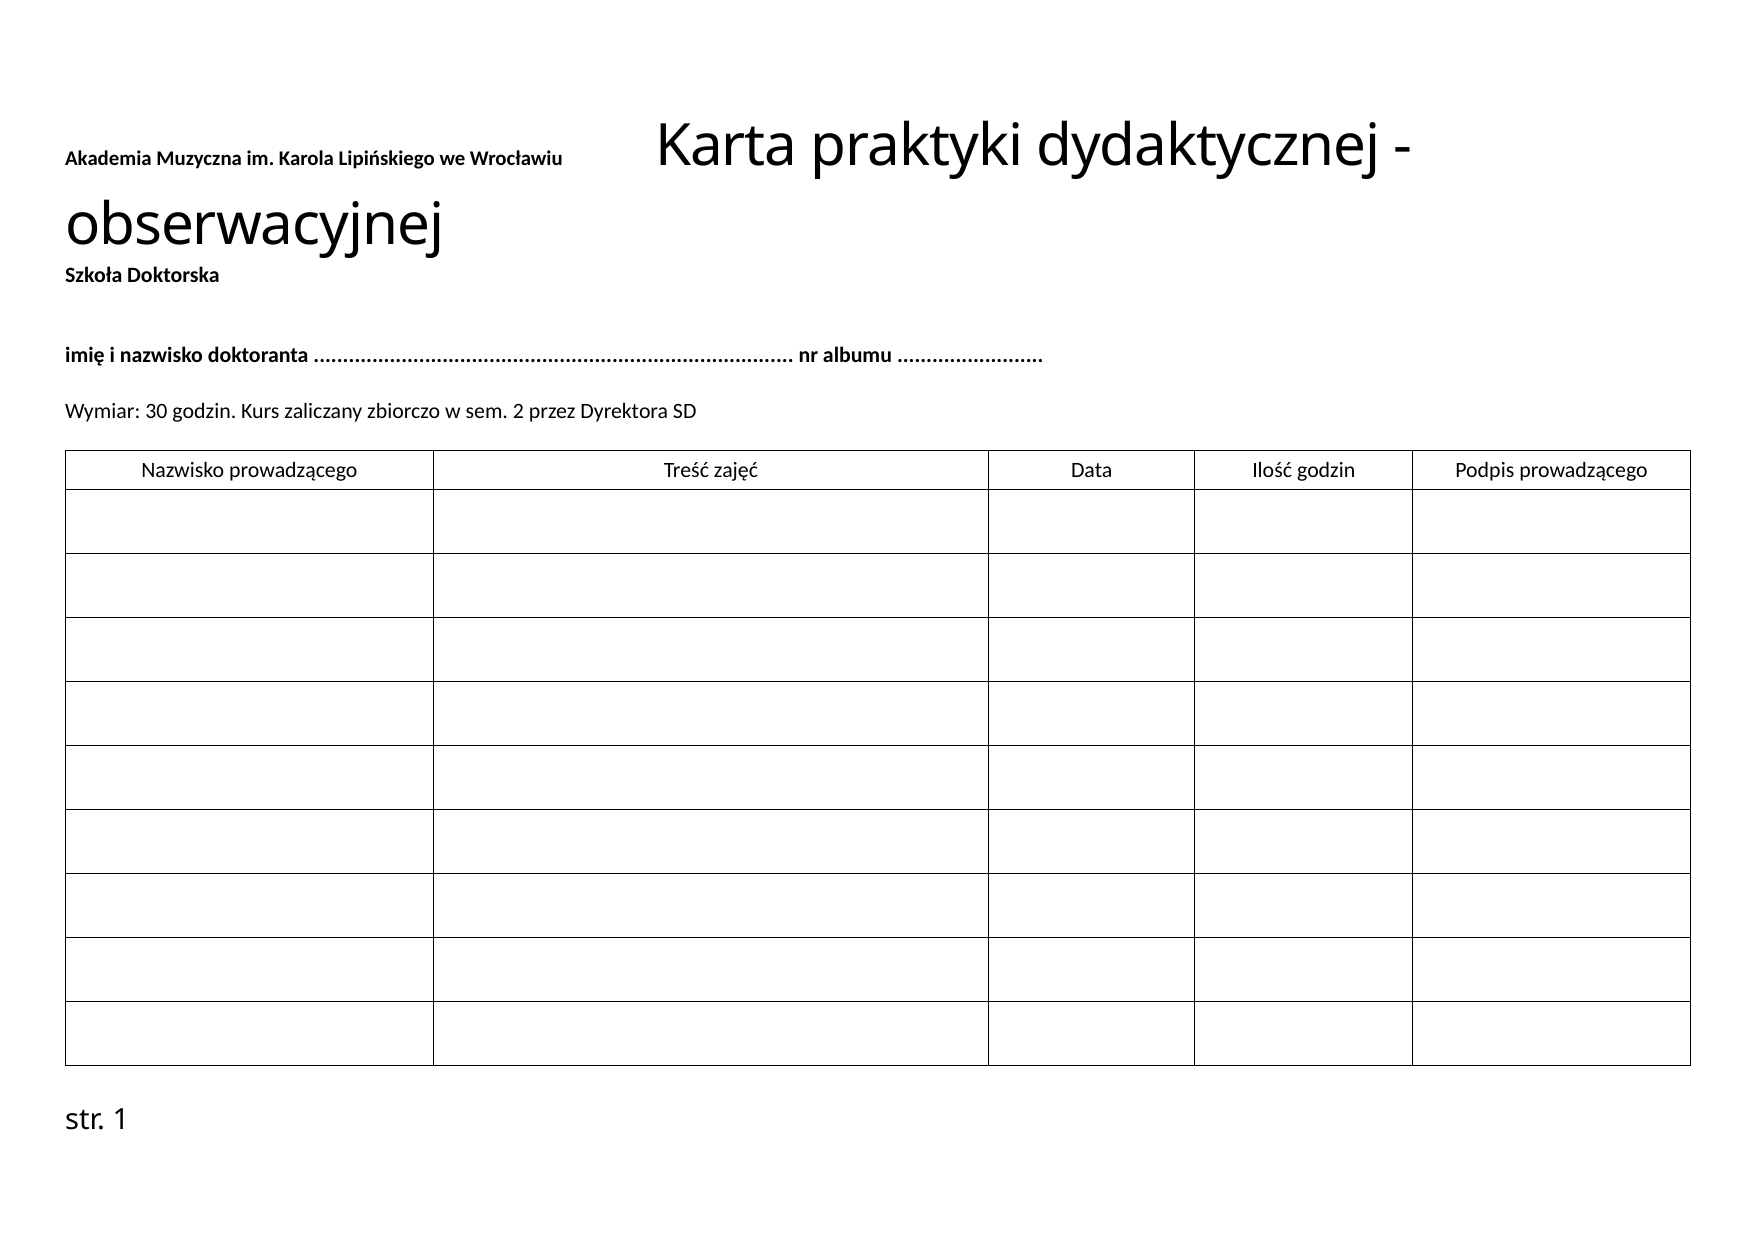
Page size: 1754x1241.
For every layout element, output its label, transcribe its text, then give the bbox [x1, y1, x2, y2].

table_cell [434, 874, 988, 937]
table_cell [989, 618, 1194, 681]
table_cell [1195, 554, 1412, 617]
table_cell [66, 938, 433, 1001]
table_cell [66, 554, 433, 617]
table_cell [66, 1002, 433, 1065]
table_cell [989, 682, 1194, 745]
table_cell [434, 1002, 988, 1065]
table_cell [1195, 1002, 1412, 1065]
table_cell [434, 618, 988, 681]
table_cell [66, 874, 433, 937]
table_cell [1195, 938, 1412, 1001]
table_cell [1413, 874, 1690, 937]
table_cell [434, 682, 988, 745]
table_cell [1195, 746, 1412, 809]
table_cell [434, 746, 988, 809]
table_cell [1413, 618, 1690, 681]
table_cell [989, 810, 1194, 873]
table_cell [66, 682, 433, 745]
table_cell [1195, 682, 1412, 745]
table_cell [989, 1002, 1194, 1065]
table_cell [989, 490, 1194, 553]
table_cell [66, 746, 433, 809]
table_cell [1413, 682, 1690, 745]
table_header Data [989, 451, 1194, 489]
table_cell [1413, 810, 1690, 873]
table_cell [1413, 746, 1690, 809]
table_cell [989, 874, 1194, 937]
table_cell [1195, 618, 1412, 681]
text imię i nazwisko doktoranta .................................................................................. nr albumu ......................... [65, 341, 1689, 397]
text Akademia Muzyczna im. Karola Lipińskiego we Wrocławiu Karta praktyki dydaktycznej - obserwacyjnej [65, 102, 1689, 261]
table_header Ilość godzin [1195, 451, 1412, 489]
table_cell [434, 810, 988, 873]
table_cell [1195, 810, 1412, 873]
table_cell [1195, 490, 1412, 553]
table_cell [1413, 554, 1690, 617]
table_cell [434, 490, 988, 553]
table_cell [66, 810, 433, 873]
table_header Nazwisko prowadzącego [66, 451, 433, 489]
text Wymiar: 30 godzin. Kurs zaliczany zbiorczo w sem. 2 przez Dyrektora SD [65, 397, 1689, 423]
table_cell [1195, 874, 1412, 937]
table_cell [434, 554, 988, 617]
table_header Treść zajęć [434, 451, 988, 489]
table_header Podpis prowadzącego [1413, 451, 1690, 489]
table_cell [989, 746, 1194, 809]
table_cell [1413, 490, 1690, 553]
table_cell [66, 490, 433, 553]
table_cell [434, 938, 988, 1001]
table_cell [66, 618, 433, 681]
text Szkoła Doktorska [65, 261, 1689, 288]
table_cell [1413, 1002, 1690, 1065]
table_cell [989, 938, 1194, 1001]
table_cell [1413, 938, 1690, 1001]
table_cell [989, 554, 1194, 617]
